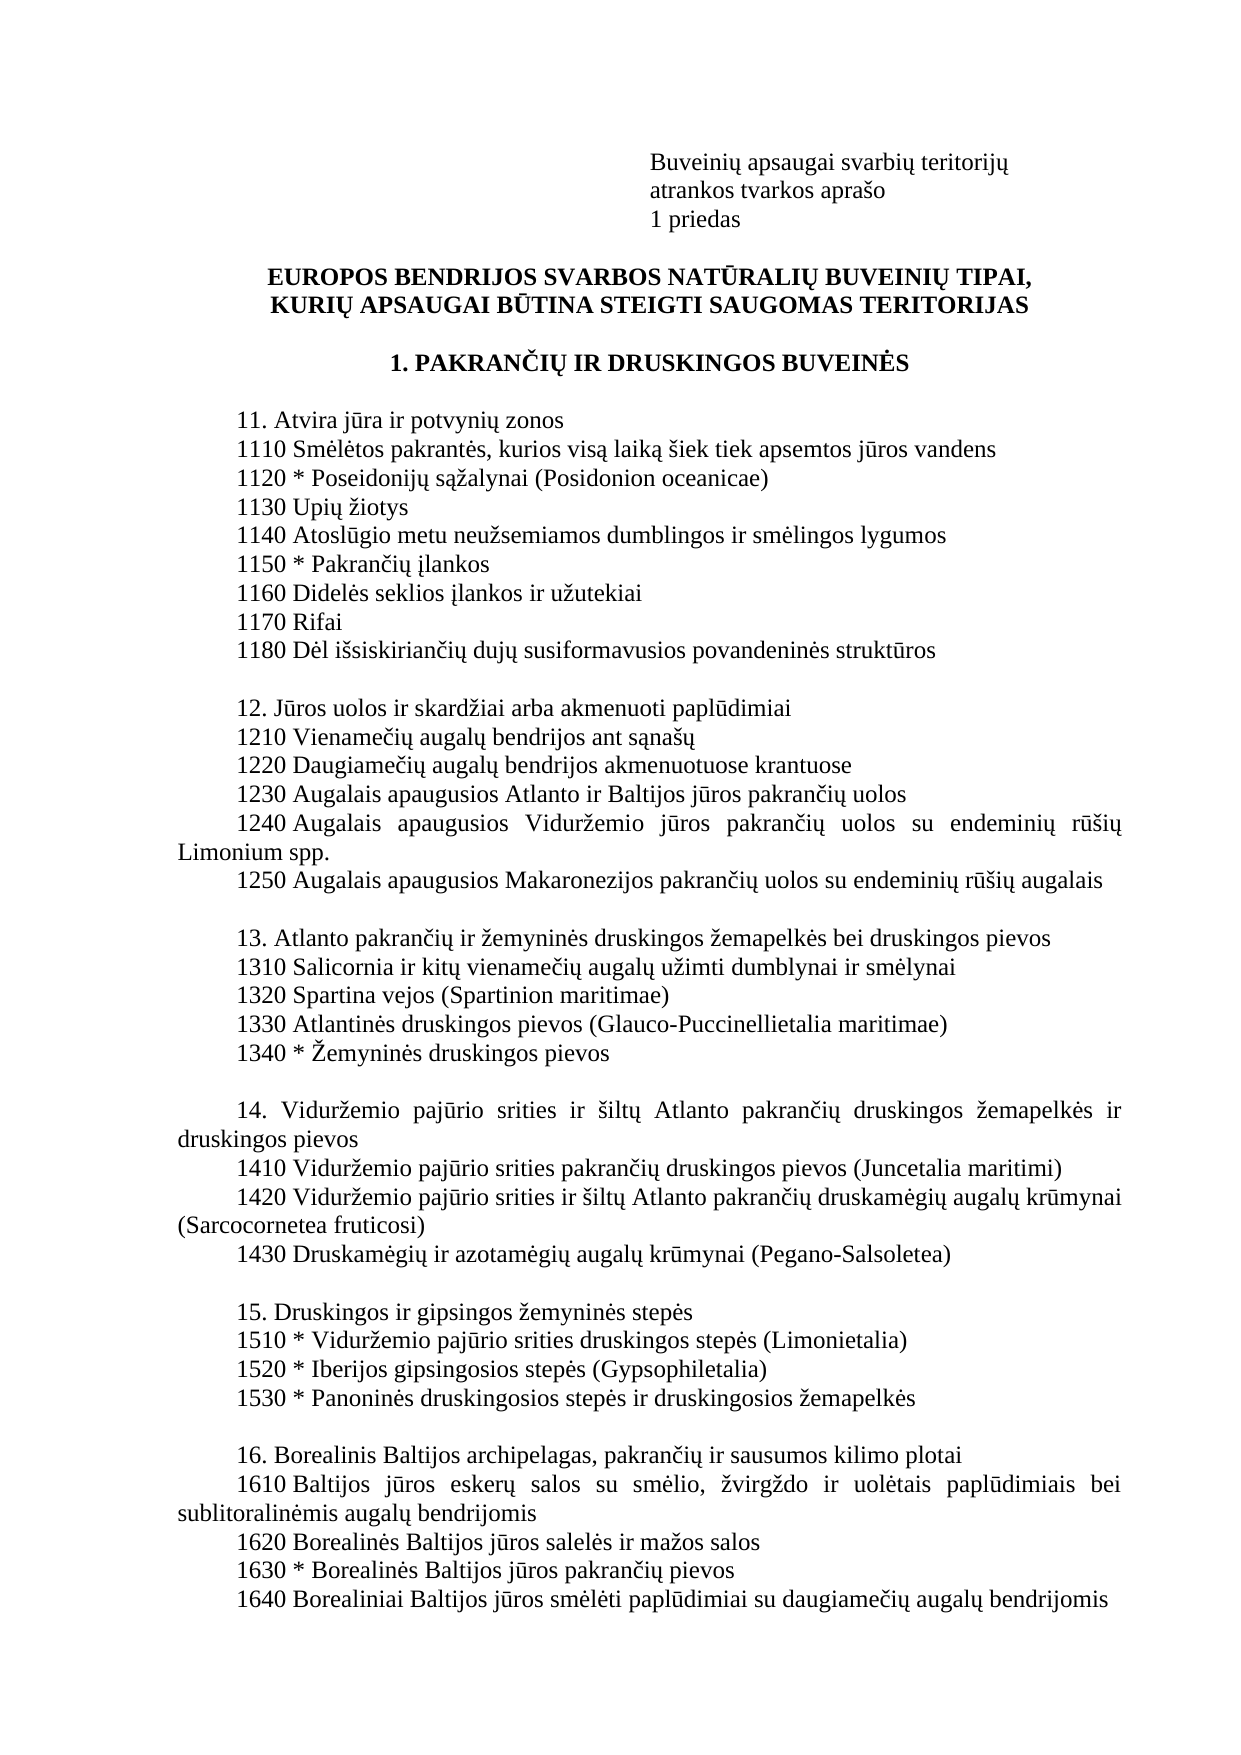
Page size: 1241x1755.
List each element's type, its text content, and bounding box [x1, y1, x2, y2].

text 15. Druskingos ir gipsingos žemyninės stepės [177, 1297, 1122, 1326]
text 1240 Augalais apaugusios Viduržemio jūros pakrančių uolos su endeminių rūšių Limonium spp. [177, 808, 1122, 866]
text 1510 * Viduržemio pajūrio srities druskingos stepės (Limonietalia) [177, 1326, 1122, 1354]
text 1 priedas [649, 204, 1122, 233]
text 11. Atvira jūra ir potvynių zonos [177, 406, 1122, 434]
text 1620 Borealinės Baltijos jūros salelės ir mažos salos [177, 1527, 1122, 1556]
text 1150 * Pakrančių įlankos [177, 549, 1122, 578]
text 16. Borealinis Baltijos archipelagas, pakrančių ir sausumos kilimo plotai [177, 1441, 1122, 1469]
text 12. Jūros uolos ir skardžiai arba akmenuoti paplūdimiai [177, 693, 1122, 722]
text 1220 Daugiamečių augalų bendrijos akmenuotuose krantuose [177, 751, 1122, 779]
text 1310 Salicornia ir kitų vienamečių augalų užimti dumblynai ir smėlynai [177, 952, 1122, 981]
text 1520 * Iberijos gipsingosios stepės (Gypsophiletalia) [177, 1354, 1122, 1383]
text 1130 Upių žiotys [177, 492, 1122, 521]
text 1250 Augalais apaugusios Makaronezijos pakrančių uolos su endeminių rūšių augalais [177, 866, 1122, 894]
text 1330 Atlantinės druskingos pievos (Glauco-Puccinellietalia maritimae) [177, 1009, 1122, 1038]
text 1120 * Poseidonijų sąžalynai (Posidonion oceanicae) [177, 463, 1122, 492]
text 1170 Rifai [177, 607, 1122, 636]
text 1210 Vienamečių augalų bendrijos ant sąnašų [177, 722, 1122, 751]
text atrankos tvarkos aprašo [649, 176, 1122, 204]
text 13. Atlanto pakrančių ir žemyninės druskingos žemapelkės bei druskingos pievos [177, 923, 1122, 952]
text 1110 Smėlėtos pakrantės, kurios visą laiką šiek tiek apsemtos jūros vandens [177, 434, 1122, 463]
text 1640 Borealiniai Baltijos jūros smėlėti paplūdimiai su daugiamečių augalų bendrijomis [177, 1584, 1122, 1613]
text 1610 Baltijos jūros eskerų salos su smėlio, žvirgždo ir uolėtais paplūdimiais bei sublitoralinėmis augalų bendrijomis [177, 1469, 1122, 1527]
text KURIŲ APSAUGAI BŪTINA STEIGTI SAUGOMAS TERITORIJAS [177, 291, 1122, 319]
text 1530 * Panoninės druskingosios stepės ir druskingosios žemapelkės [177, 1383, 1122, 1412]
text 1340 * Žemyninės druskingos pievos [177, 1038, 1122, 1067]
text 1230 Augalais apaugusios Atlanto ir Baltijos jūros pakrančių uolos [177, 779, 1122, 808]
text 1630 * Borealinės Baltijos jūros pakrančių pievos [177, 1556, 1122, 1584]
text 1160 Didelės seklios įlankos ir užutekiai [177, 578, 1122, 607]
text 1430 Druskamėgių ir azotamėgių augalų krūmynai (Pegano-Salsoletea) [177, 1239, 1122, 1268]
text 1320 Spartina vejos (Spartinion maritimae) [177, 981, 1122, 1009]
text 1410 Viduržemio pajūrio srities pakrančių druskingos pievos (Juncetalia maritimi) [177, 1153, 1122, 1182]
text 1140 Atoslūgio metu neužsemiamos dumblingos ir smėlingos lygumos [177, 521, 1122, 549]
text Buveinių apsaugai svarbių teritorijų [649, 147, 1122, 176]
text 14. Viduržemio pajūrio srities ir šiltų Atlanto pakrančių druskingos žemapelkės ir druskingos pievos [177, 1096, 1122, 1153]
text 1. PAKRANČIŲ IR DRUSKINGOS BUVEINĖS [177, 348, 1122, 377]
text EUROPOS BENDRIJOS SVARBOS NATŪRALIŲ BUVEINIŲ TIPAI, [177, 262, 1122, 291]
text 1180 Dėl išsiskiriančių dujų susiformavusios povandeninės struktūros [177, 636, 1122, 664]
text 1420 Viduržemio pajūrio srities ir šiltų Atlanto pakrančių druskamėgių augalų krūmynai (Sarcocornetea fruticosi) [177, 1182, 1122, 1239]
